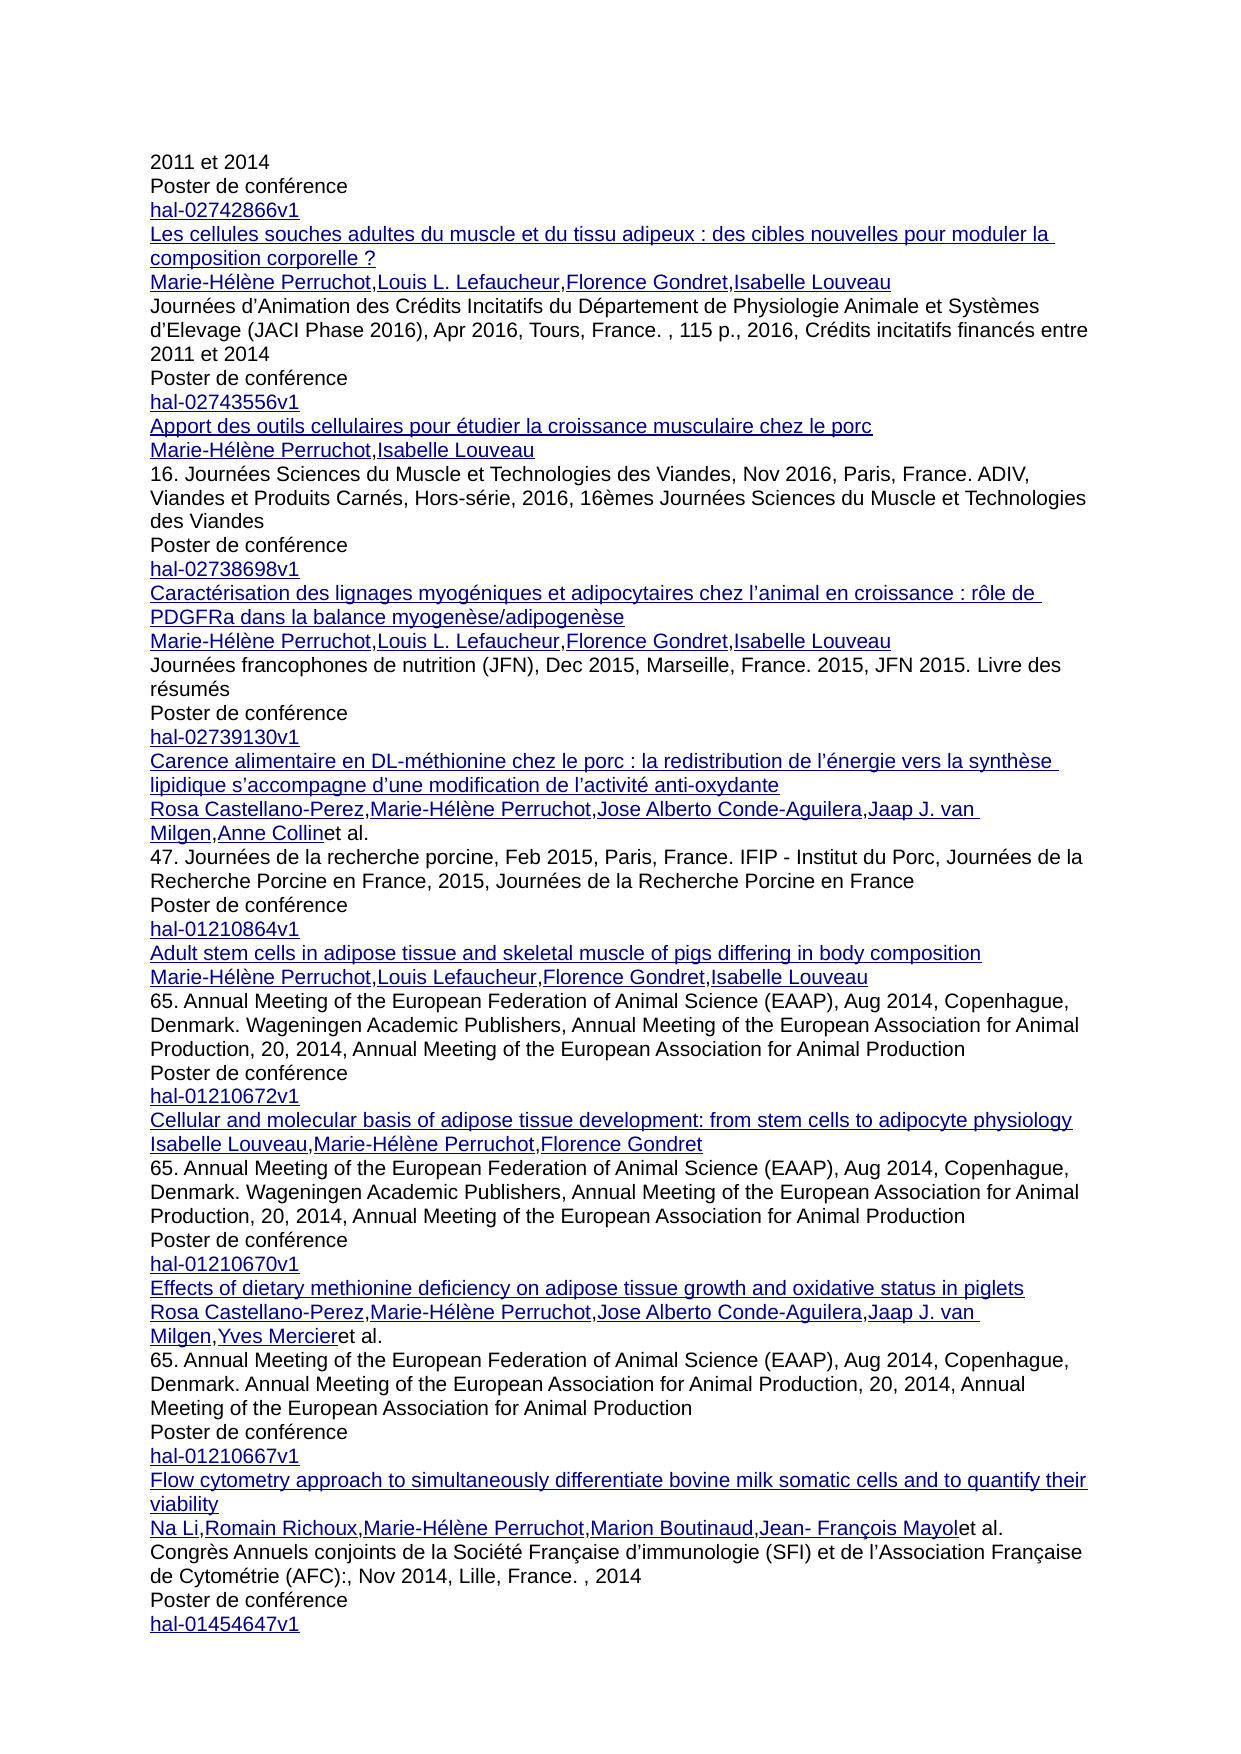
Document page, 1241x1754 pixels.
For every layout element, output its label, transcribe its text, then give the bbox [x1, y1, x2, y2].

table_cell Les cellules souches adultes du muscle et du tissu adipeux : des cibles nouvelles pour moduler la composition corporelle ? Marie-Hélène Perruchot,Louis L. Lefaucheur,Florence Gondret,Isabelle Louveau Journées d’Animation des Crédits Incitatifs du Département de Physiologie Animale et Systèmes d’Elevage (JACI Phase 2016), Apr 2016, Tours, France. , 115 p., 2016, Crédits incitatifs financés entre 2011 et 2014 Poster de conférence hal-02743556v1 [150, 222, 1090, 413]
table_cell Flow cytometry approach to simultaneously differentiate bovine milk somatic cells and to quantify their viability Na Li,Romain Richoux,Marie-Hélène Perruchot,Marion Boutinaud,Jean- François Mayolet al. Congrès Annuels conjoints de la Société Française d’immunologie (SFI) et de l’Association Française de Cytométrie (AFC):, Nov 2014, Lille, France. , 2014 Poster de conférence hal-01454647v1 [150, 1468, 1090, 1635]
table_cell Effects of dietary methionine deficiency on adipose tissue growth and oxidative status in piglets Rosa Castellano-Perez,Marie-Hélène Perruchot,Jose Alberto Conde-Aguilera,Jaap J. van Milgen,Yves Mercieret al. 65. Annual Meeting of the European Federation of Animal Science (EAAP), Aug 2014, Copenhague, Denmark. Annual Meeting of the European Association for Animal Production, 20, 2014, Annual Meeting of the European Association for Animal Production Poster de conférence hal-01210667v1 [150, 1276, 1090, 1468]
table_cell Cellular and molecular basis of adipose tissue development: from stem cells to adipocyte physiology Isabelle Louveau,Marie-Hélène Perruchot,Florence Gondret 65. Annual Meeting of the European Federation of Animal Science (EAAP), Aug 2014, Copenhague, Denmark. Wageningen Academic Publishers, Annual Meeting of the European Association for Animal Production, 20, 2014, Annual Meeting of the European Association for Animal Production Poster de conférence hal-01210670v1 [150, 1108, 1090, 1276]
table_cell Apport des outils cellulaires pour étudier la croissance musculaire chez le porc Marie-Hélène Perruchot,Isabelle Louveau 16. Journées Sciences du Muscle et Technologies des Viandes, Nov 2016, Paris, France. ADIV, Viandes et Produits Carnés, Hors-série, 2016, 16èmes Journées Sciences du Muscle et Technologies des Viandes Poster de conférence hal-02738698v1 [150, 414, 1090, 581]
table_cell Caractérisation de biomarqueurs cellulaires pour étudier la plasticité mammaire au cours de la lactation chez la vache laitière Marie-Hélène Perruchot,Florence Dufreneix,Laurence Finot,Frederique Mayeur,Frederic Dessauge Journées d’Animation des Crédits Incitatifs du Département de Physiologie Animale et Systèmes d’Elevage (JACI Phase 2016), Apr 2016, Tours, France. , 115 p., 2016, Crédits incitatifs financés entre 2011 et 2014 Poster de conférence hal-02742866v1 [150, 150, 1090, 222]
table_cell Caractérisation des lignages myogéniques et adipocytaires chez l’animal en croissance : rôle de PDGFRa dans la balance myogenèse/adipogenèse Marie-Hélène Perruchot,Louis L. Lefaucheur,Florence Gondret,Isabelle Louveau Journées francophones de nutrition (JFN), Dec 2015, Marseille, France. 2015, JFN 2015. Livre des résumés Poster de conférence hal-02739130v1 [150, 581, 1090, 749]
table_cell Carence alimentaire en DL-méthionine chez le porc : la redistribution de l’énergie vers la synthèse lipidique s’accompagne d’une modification de l’activité anti-oxydante Rosa Castellano-Perez,Marie-Hélène Perruchot,Jose Alberto Conde-Aguilera,Jaap J. van Milgen,Anne Collinet al. 47. Journées de la recherche porcine, Feb 2015, Paris, France. IFIP - Institut du Porc, Journées de la Recherche Porcine en France, 2015, Journées de la Recherche Porcine en France Poster de conférence hal-01210864v1 [150, 749, 1090, 941]
table_cell Adult stem cells in adipose tissue and skeletal muscle of pigs differing in body composition Marie-Hélène Perruchot,Louis Lefaucheur,Florence Gondret,Isabelle Louveau 65. Annual Meeting of the European Federation of Animal Science (EAAP), Aug 2014, Copenhague, Denmark. Wageningen Academic Publishers, Annual Meeting of the European Association for Animal Production, 20, 2014, Annual Meeting of the European Association for Animal Production Poster de conférence hal-01210672v1 [150, 941, 1090, 1108]
